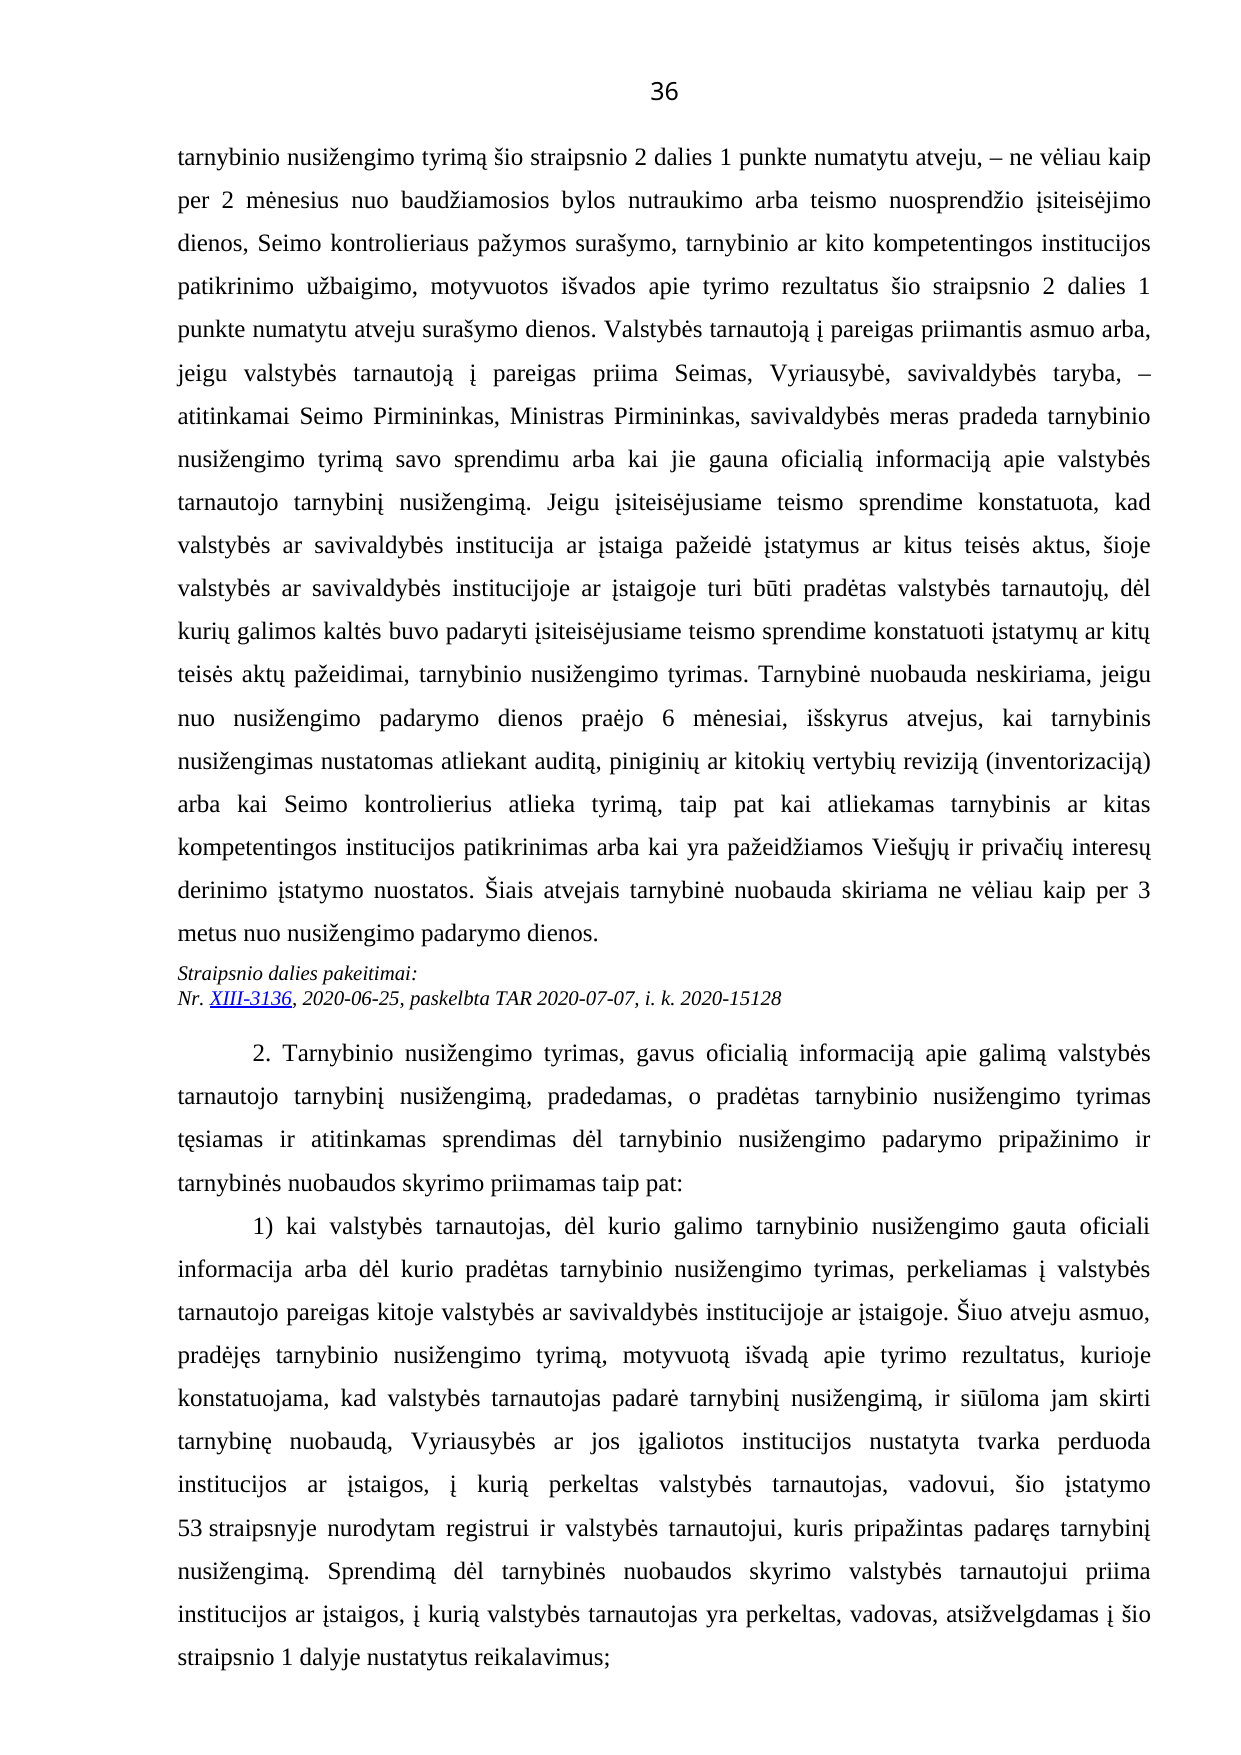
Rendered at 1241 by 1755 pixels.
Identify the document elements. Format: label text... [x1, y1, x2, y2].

text 1) kai valstybės tarnautojas, dėl kurio galimo tarnybinio nusižengimo gauta oficiali informacija arba dėl kurio pradėtas tarnybinio nusižengimo tyrimas, perkeliamas į valstybės tarnautojo pareigas kitoje valstybės ar savivaldybės institucijoje ar įstaigoje. Šiuo atveju asmuo, pradėjęs tarnybinio nusižengimo tyrimą, motyvuotą išvadą apie tyrimo rezultatus, kurioje konstatuojama, kad valstybės tarnautojas padarė tarnybinį nusižengimą, ir siūloma jam skirti tarnybinę nuobaudą, Vyriausybės ar jos įgaliotos institucijos nustatyta tvarka perduoda institucijos ar įstaigos, į kurią perkeltas valstybės tarnautojas, vadovui, šio įstatymo 53 straipsnyje nurodytam registrui ir valstybės tarnautojui, kuris pripažintas padaręs tarnybinį nusižengimą. Sprendimą dėl tarnybinės nuobaudos skyrimo valstybės tarnautojui priima institucijos ar įstaigos, į kurią valstybės tarnautojas yra perkeltas, vadovas, atsižvelgdamas į šio straipsnio 1 dalyje nustatytus reikalavimus; [177, 1211, 1152, 1671]
text Straipsnio dalies pakeitimai: [177, 961, 1152, 985]
text Nr. XIII-3136, 2020-06-25, paskelbta TAR 2020-07-07, i. k. 2020-15128 [177, 985, 1152, 1009]
text tarnybinio nusižengimo tyrimą šio straipsnio 2 dalies 1 punkte numatytu atveju, – ne vėliau kaip per 2 mėnesius nuo baudžiamosios bylos nutraukimo arba teismo nuosprendžio įsiteisėjimo dienos, Seimo kontrolieriaus pažymos surašymo, tarnybinio ar kito kompetentingos institucijos patikrinimo užbaigimo, motyvuotos išvados apie tyrimo rezultatus šio straipsnio 2 dalies 1 punkte numatytu atveju surašymo dienos. Valstybės tarnautoją į pareigas priimantis asmuo arba, jeigu valstybės tarnautoją į pareigas priima Seimas, Vyriausybė, savivaldybės taryba, – atitinkamai Seimo Pirmininkas, Ministras Pirmininkas, savivaldybės meras pradeda tarnybinio nusižengimo tyrimą savo sprendimu arba kai jie gauna oficialią informaciją apie valstybės tarnautojo tarnybinį nusižengimą. Jeigu įsiteisėjusiame teismo sprendime konstatuota, kad valstybės ar savivaldybės institucija ar įstaiga pažeidė įstatymus ar kitus teisės aktus, šioje valstybės ar savivaldybės institucijoje ar įstaigoje turi būti pradėtas valstybės tarnautojų, dėl kurių galimos kaltės buvo padaryti įsiteisėjusiame teismo sprendime konstatuoti įstatymų ar kitų teisės aktų pažeidimai, tarnybinio nusižengimo tyrimas. Tarnybinė nuobauda neskiriama, jeigu nuo nusižengimo padarymo dienos praėjo 6 mėnesiai, išskyrus atvejus, kai tarnybinis nusižengimas nustatomas atliekant auditą, piniginių ar kitokių vertybių reviziją (inventorizaciją) arba kai Seimo kontrolierius atlieka tyrimą, taip pat kai atliekamas tarnybinis ar kitas kompetentingos institucijos patikrinimas arba kai yra pažeidžiamos Viešųjų ir privačių interesų derinimo įstatymo nuostatos. Šiais atvejais tarnybinė nuobauda skiriama ne vėliau kaip per 3 metus nuo nusižengimo padarymo dienos. [177, 142, 1152, 947]
text 2. Tarnybinio nusižengimo tyrimas, gavus oficialią informaciją apie galimą valstybės tarnautojo tarnybinį nusižengimą, pradedamas, o pradėtas tarnybinio nusižengimo tyrimas tęsiamas ir atitinkamas sprendimas dėl tarnybinio nusižengimo padarymo pripažinimo ir tarnybinės nuobaudos skyrimo priimamas taip pat: [177, 1038, 1152, 1196]
